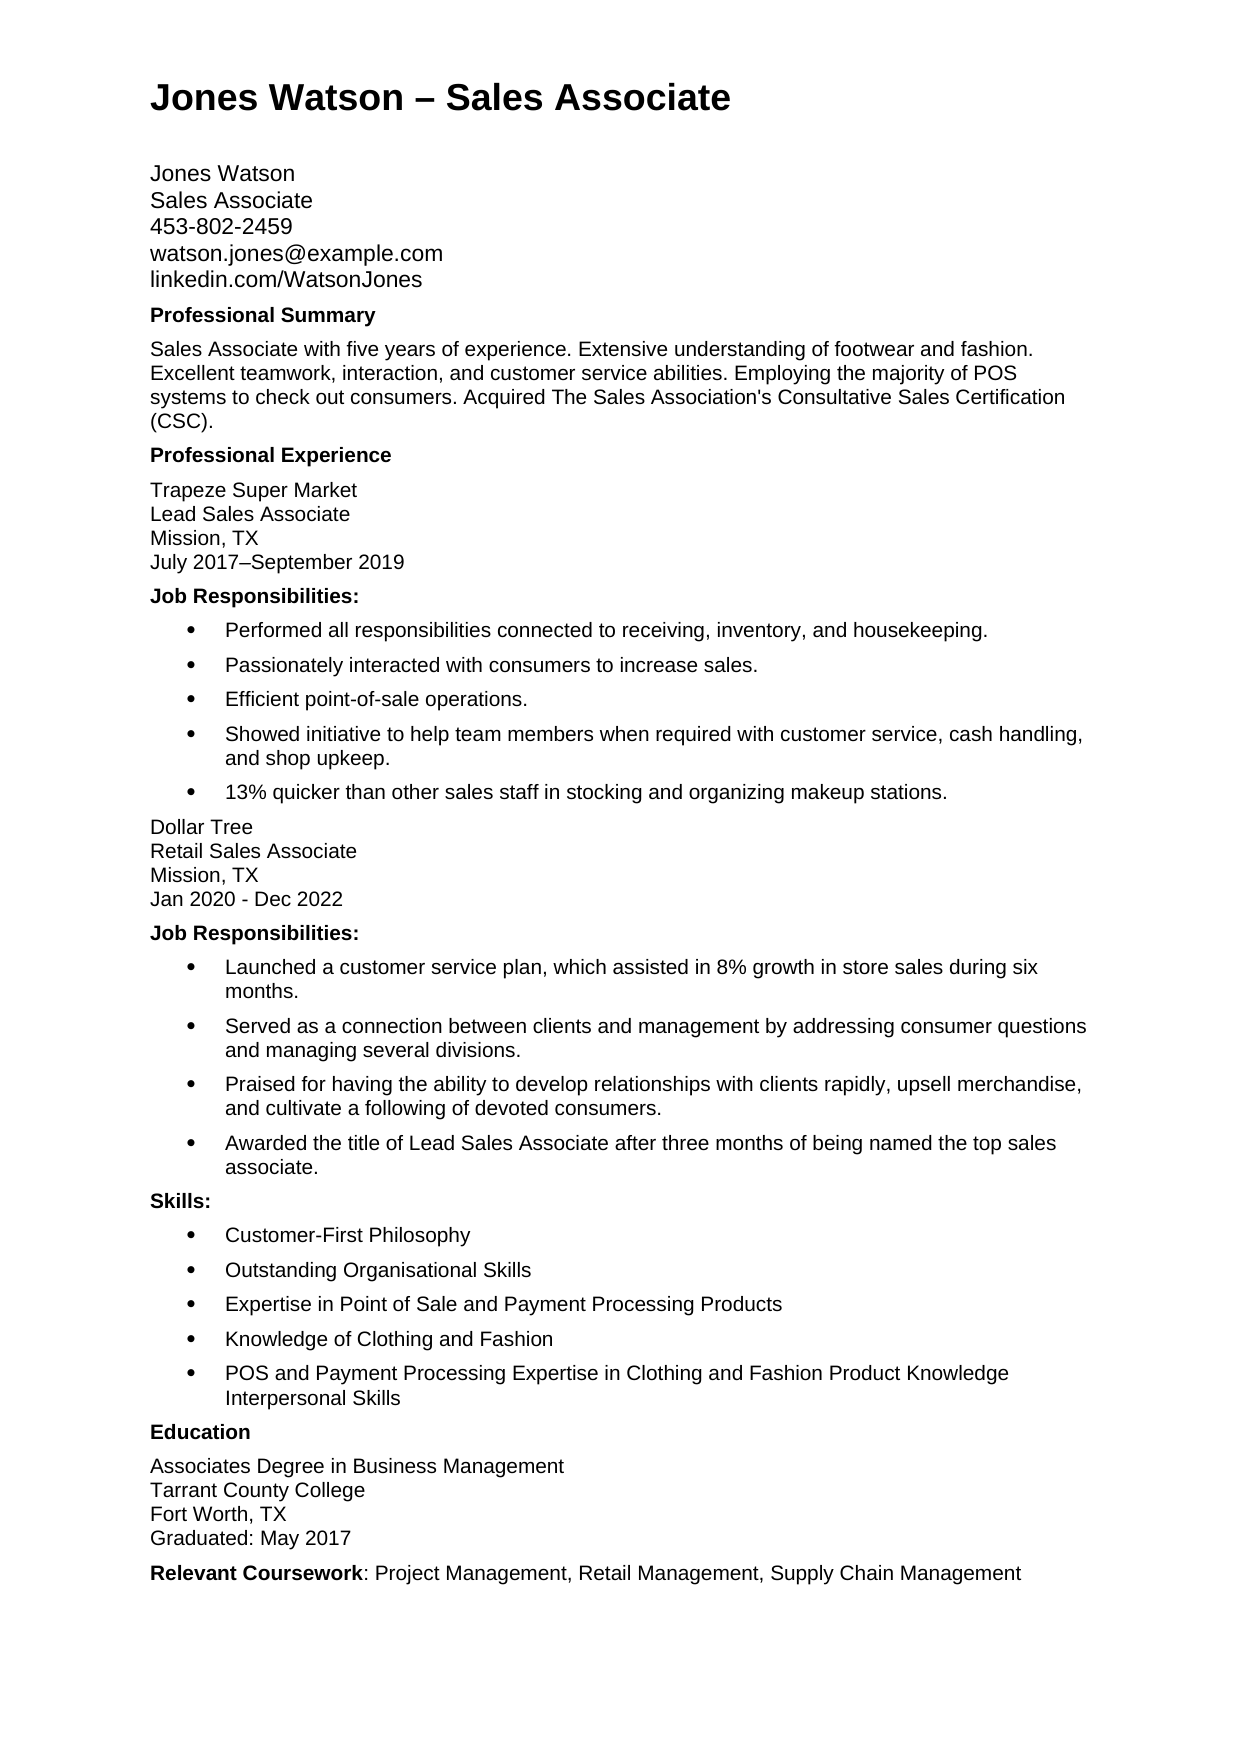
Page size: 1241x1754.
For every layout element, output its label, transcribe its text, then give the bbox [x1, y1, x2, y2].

list Praised for having the ability to develop relationships with clients rapidly, upsell merchandise, and cultivate a following of devoted consumers. [187, 1072, 1090, 1120]
text Sales Associate with five years of experience. Extensive understanding of footwear and fashion. Excellent teamwork, interaction, and customer service abilities. Employing the majority of POS systems to check out consumers. Acquired The Sales Association's Consultative Sales Certification (CSC). [150, 337, 1090, 433]
list Knowledge of Clothing and Fashion [187, 1327, 1090, 1351]
list Expertise in Point of Sale and Payment Processing Products [187, 1292, 1090, 1316]
text Job Responsibilities: [150, 921, 1090, 945]
list Awarded the title of Lead Sales Associate after three months of being named the top sales associate. [187, 1131, 1090, 1178]
text Dollar Tree Retail Sales Associate Mission, TX Jan 2020 - Dec 2022 [150, 814, 1090, 910]
list Performed all responsibilities connected to receiving, inventory, and housekeeping. [187, 618, 1090, 642]
list POS and Payment Processing Expertise in Clothing and Fashion Product Knowledge Interpersonal Skills [187, 1361, 1090, 1409]
text Professional Summary [150, 303, 1090, 327]
text Relevant Coursework: Project Management, Retail Management, Supply Chain Management [150, 1560, 1090, 1584]
list Passionately interacted with consumers to increase sales. [187, 653, 1090, 677]
list Efficient point-of-sale operations. [187, 687, 1090, 711]
text Job Responsibilities: [150, 584, 1090, 608]
text Associates Degree in Business Management Tarrant County College Fort Worth, TX Graduated: May 2017 [150, 1454, 1090, 1550]
list Served as a connection between clients and management by addressing consumer questions and managing several divisions. [187, 1014, 1090, 1062]
list Launched a customer service plan, which assisted in 8% growth in store sales during six months. [187, 955, 1090, 1003]
text Trapeze Super Market Lead Sales Associate Mission, TX July 2017–September 2019 [150, 478, 1090, 573]
text Education [150, 1420, 1090, 1444]
list 13% quicker than other sales staff in stocking and organizing makeup stations. [187, 780, 1090, 804]
list Outstanding Organisational Skills [187, 1258, 1090, 1282]
text Jones Watson Sales Associate 453-802-2459 watson.jones@example.com linkedin.com/WatsonJones [150, 160, 1090, 292]
list Customer-First Philosophy [187, 1223, 1090, 1247]
list Showed initiative to help team members when required with customer service, cash handling, and shop upkeep. [187, 722, 1090, 770]
text Professional Experience [150, 443, 1090, 467]
text Skills: [150, 1189, 1090, 1213]
